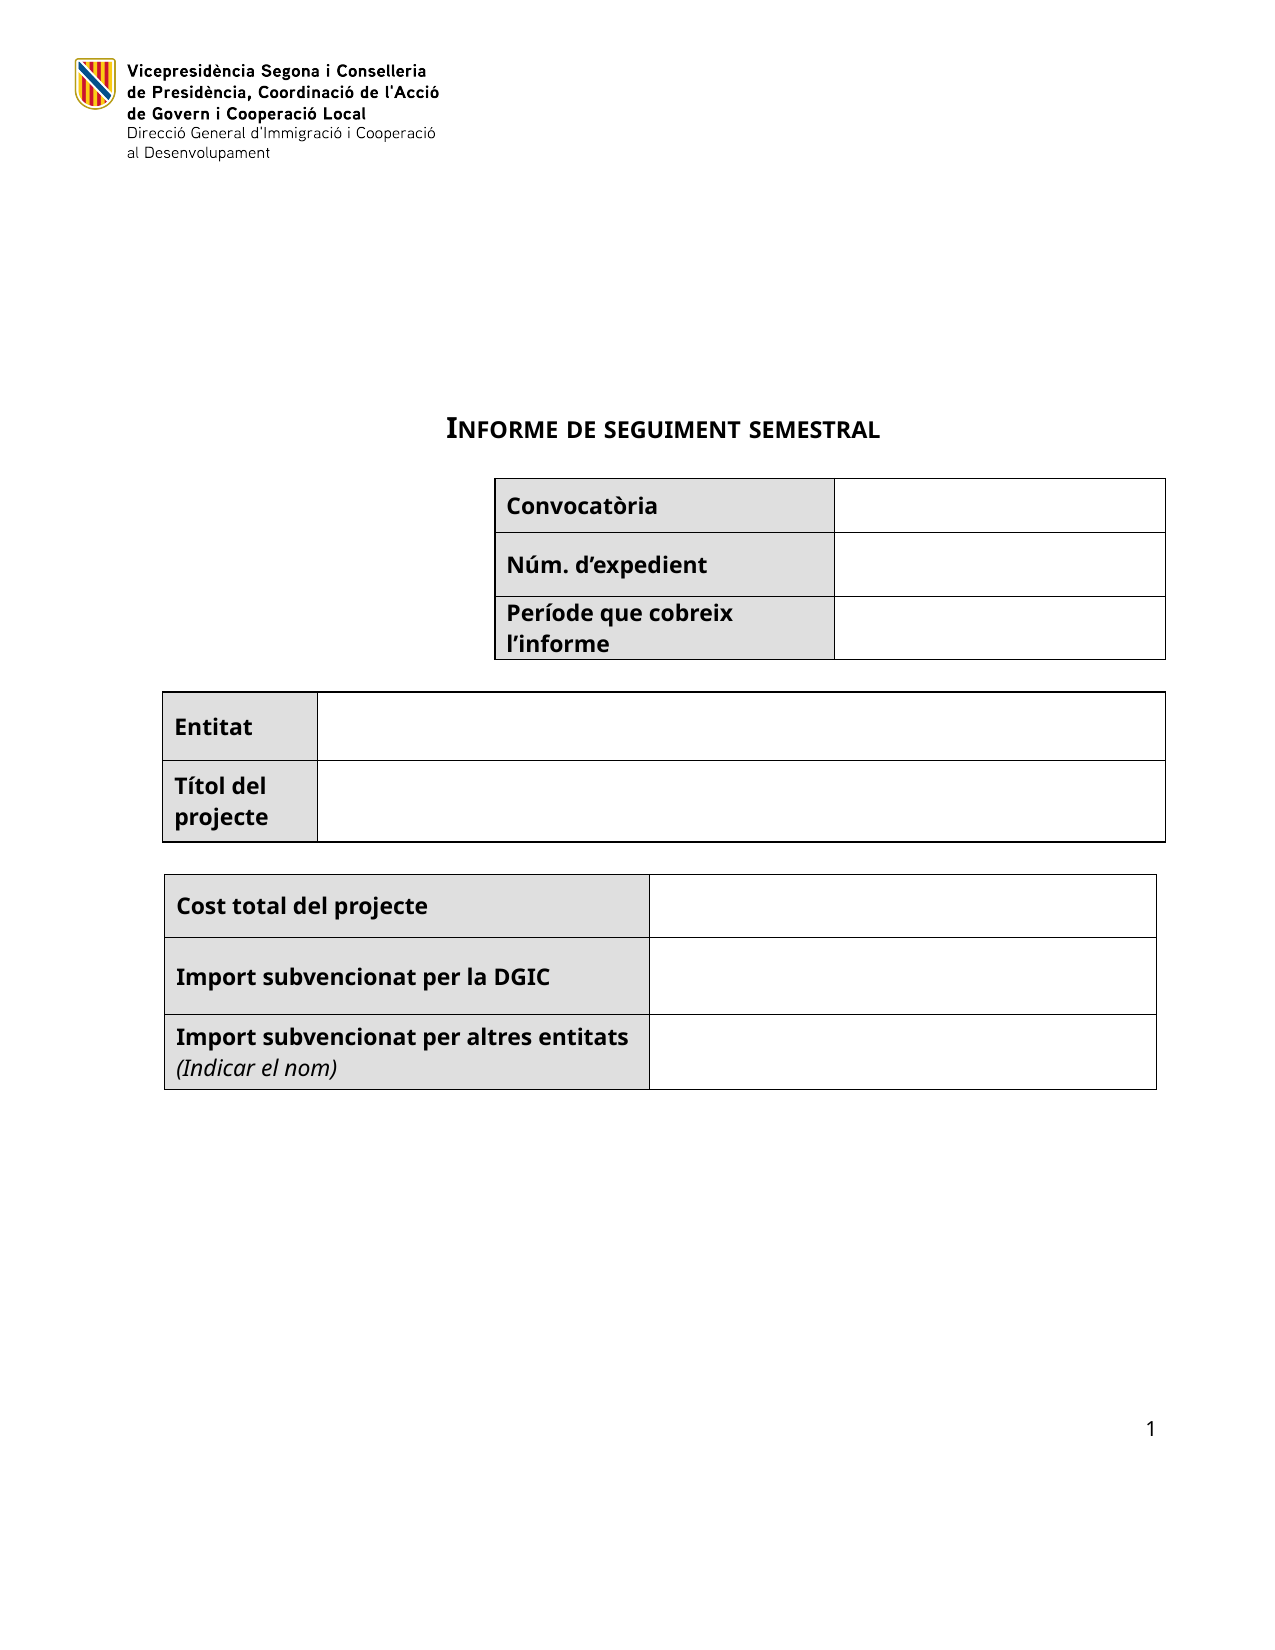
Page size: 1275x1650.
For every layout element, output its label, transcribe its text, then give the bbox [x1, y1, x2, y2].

table_cell Període que cobreix l’informe [496, 597, 834, 659]
table_cell Núm. d’expedient [496, 533, 834, 596]
table_header Convocatòria [496, 479, 834, 532]
table_cell [318, 761, 1165, 841]
picture [70, 50, 445, 168]
table_header [650, 875, 1156, 937]
table_cell [835, 597, 1165, 659]
table_cell [650, 1015, 1156, 1089]
table_cell Import subvencionat per altres entitats (Indicar el nom) [165, 1015, 649, 1089]
table_header [318, 693, 1165, 760]
table_cell Títol del projecte [163, 761, 317, 841]
table_cell [835, 533, 1165, 596]
table_cell [650, 938, 1156, 1014]
table_header Cost total del projecte [165, 875, 649, 937]
table_header [835, 479, 1165, 532]
table_header Entitat [163, 693, 317, 760]
text Informe de seguiment semestral [177, 407, 1157, 447]
table_cell Import subvencionat per la DGIC [165, 938, 649, 1014]
